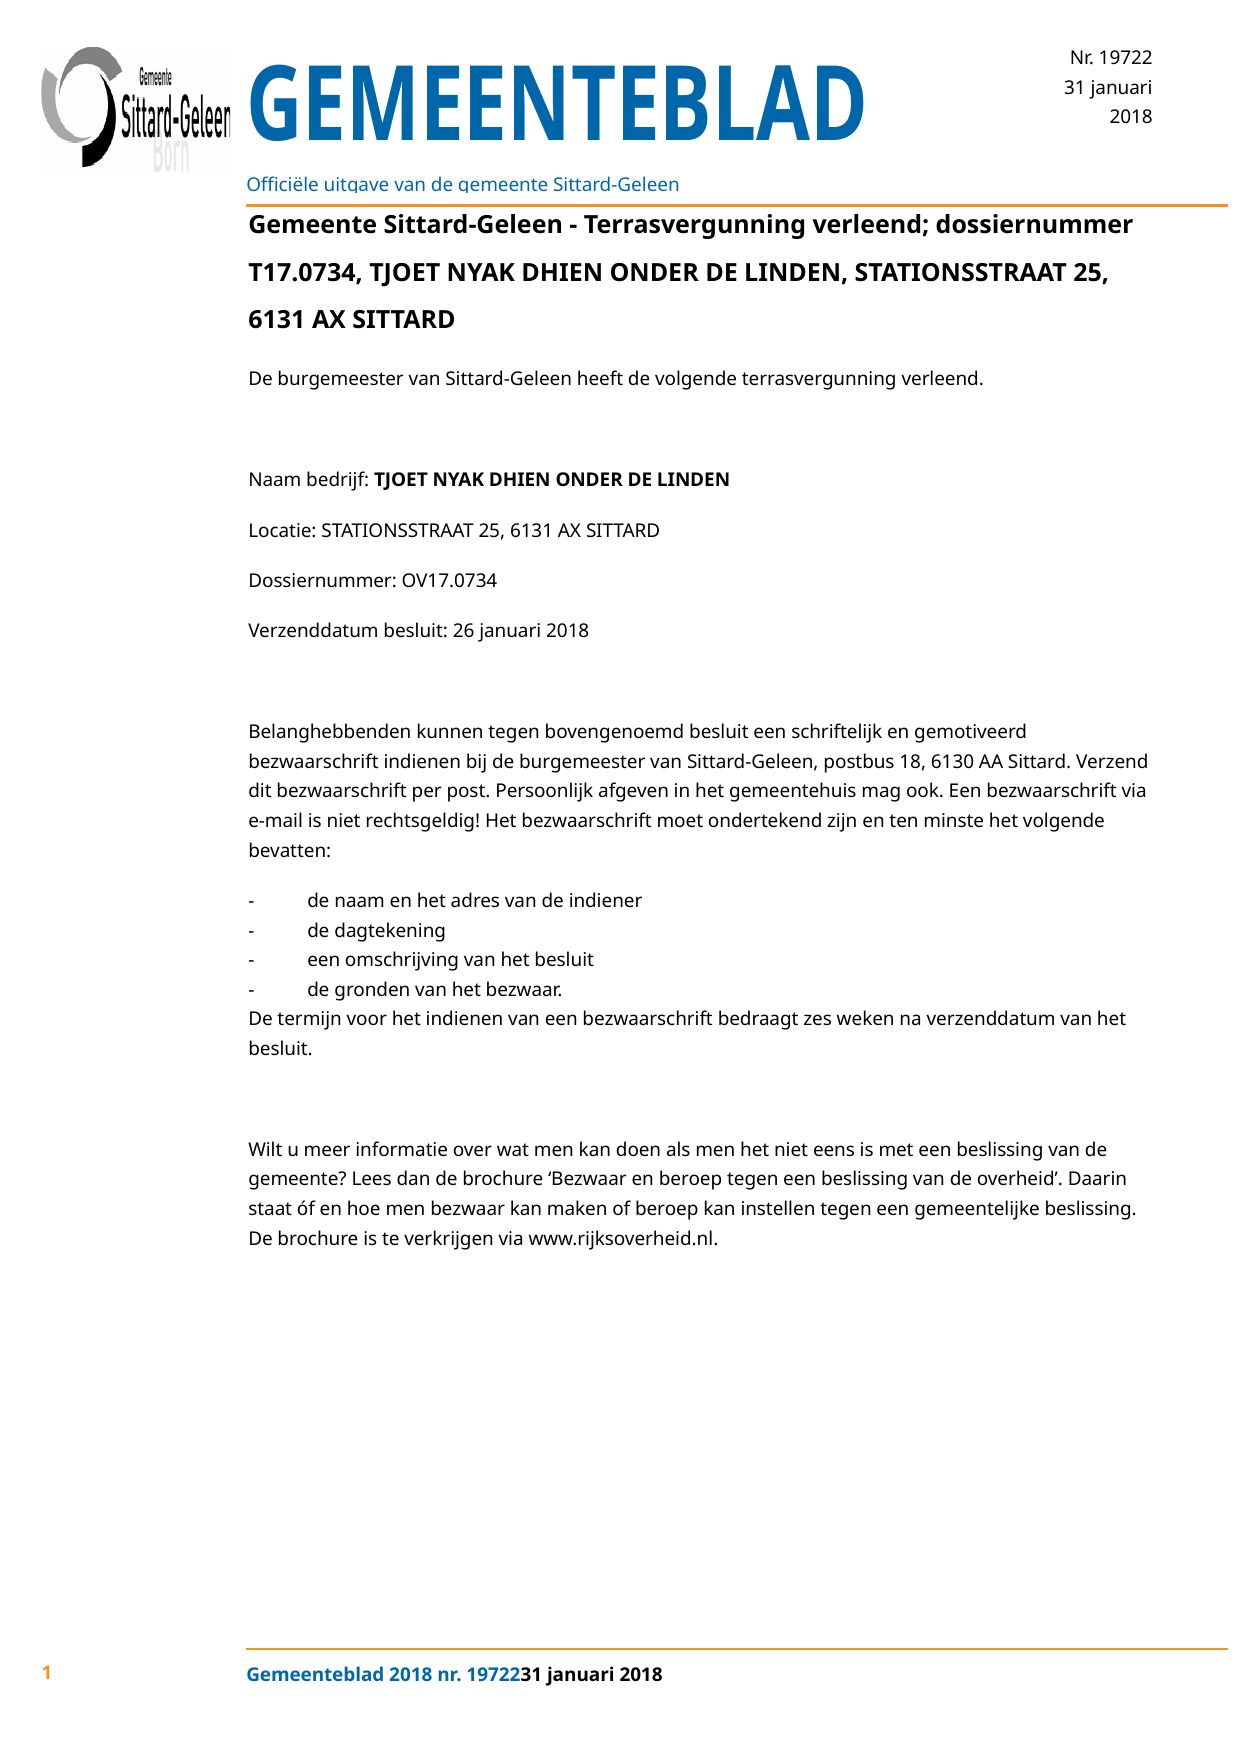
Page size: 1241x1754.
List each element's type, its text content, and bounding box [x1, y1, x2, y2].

text Verzenddatum besluit: 26 januari 2018 [248, 618, 1152, 643]
text Gemeente Sittard-Geleen - Terrasvergunning verleend; dossiernummer T17.0734, TJOET NYAK DHIEN ONDER DE LINDEN, STATIONSSTRAAT 25, 6131 AX SITTARD [248, 207, 1152, 336]
list de naam en het adres van de indiener [248, 887, 1152, 913]
text Belanghebbenden kunnen tegen bovengenoemd besluit een schriftelijk en gemotiveerd bezwaarschrift indienen bij de burgemeester van Sittard-Geleen, postbus 18, 6130 AA Sittard. Verzend dit bezwaarschrift per post. Persoonlijk afgeven in het gemeentehuis mag ook. Een bezwaarschrift via e-mail is niet rechtsgeldig! Het bezwaarschrift moet ondertekend zijn en ten minste het volgende bevatten: [248, 718, 1152, 862]
list de dagtekening [248, 917, 1152, 942]
list de gronden van het bezwaar. [248, 976, 1152, 1002]
text Dossiernummer: OV17.0734 [248, 567, 1152, 593]
list een omschrijving van het besluit [248, 946, 1152, 972]
text De burgemeester van Sittard-Geleen heeft de volgende terrasvergunning verleend. [248, 366, 1152, 391]
text Locatie: STATIONSSTRAAT 25, 6131 AX SITTARD [248, 517, 1152, 542]
text Naam bedrijf: TJOET NYAK DHIEN ONDER DE LINDEN [248, 466, 1152, 492]
text Wilt u meer informatie over wat men kan doen als men het niet eens is met een beslissing van de gemeente? Lees dan de brochure ‘Bezwaar en beroep tegen een beslissing van de overheid’. Daarin staat óf en hoe men bezwaar kan maken of beroep kan instellen tegen een gemeentelijke beslissing. De brochure is te verkrijgen via www.rijksoverheid.nl. [248, 1136, 1152, 1250]
text De termijn voor het indienen van een bezwaarschrift bedraagt zes weken na verzenddatum van het besluit. [248, 1006, 1152, 1061]
picture [41, 47, 231, 172]
